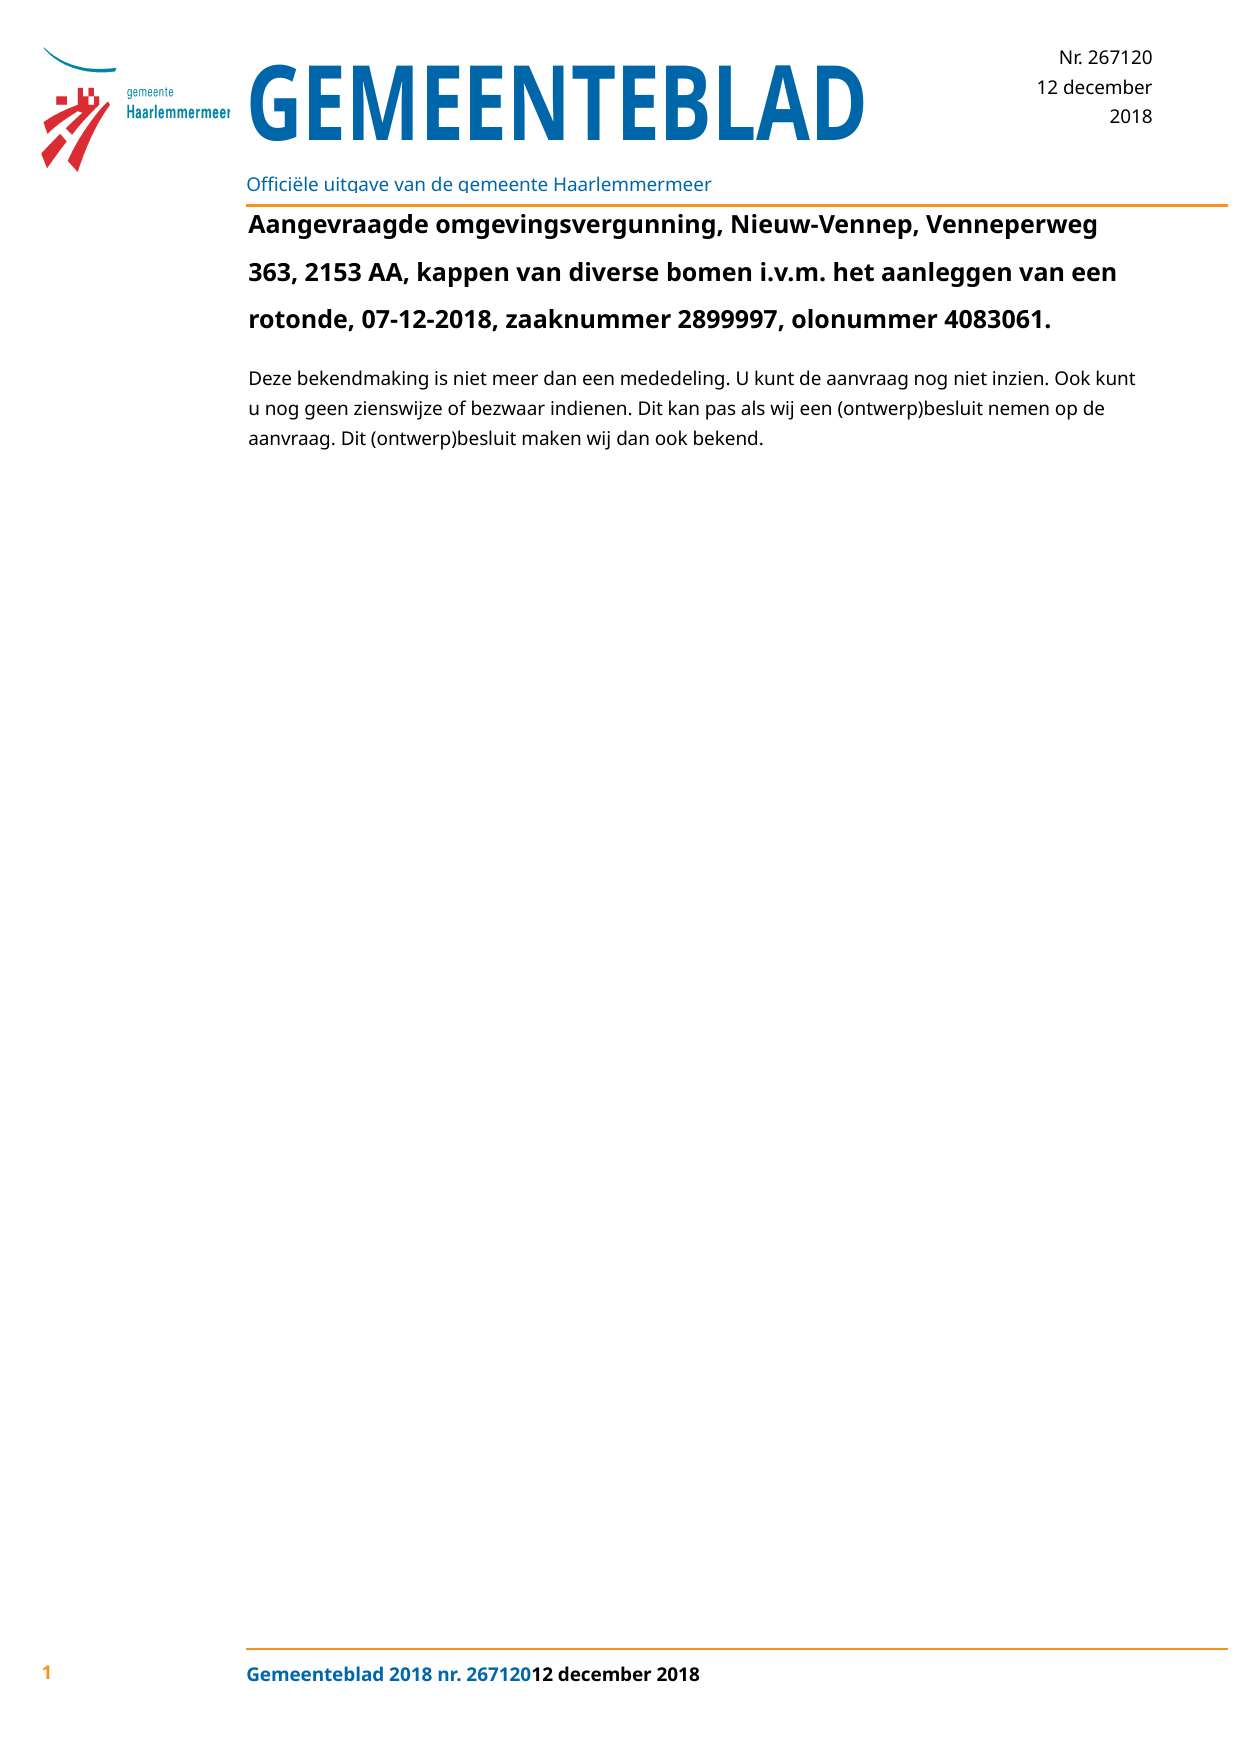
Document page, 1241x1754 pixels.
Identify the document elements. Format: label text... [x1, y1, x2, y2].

text Deze bekendmaking is niet meer dan een mededeling. U kunt de aanvraag nog niet inzien. Ook kunt u nog geen zienswijze of bezwaar indienen. Dit kan pas als wij een (ontwerp)besluit nemen op de aanvraag. Dit (ontwerp)besluit maken wij dan ook bekend. [248, 366, 1152, 450]
picture [41, 47, 231, 172]
text Aangevraagde omgevingsvergunning, Nieuw-Vennep, Venneperweg 363, 2153 AA, kappen van diverse bomen i.v.m. het aanleggen van een rotonde, 07-12-2018, zaaknummer 2899997, olonummer 4083061. [248, 207, 1152, 336]
